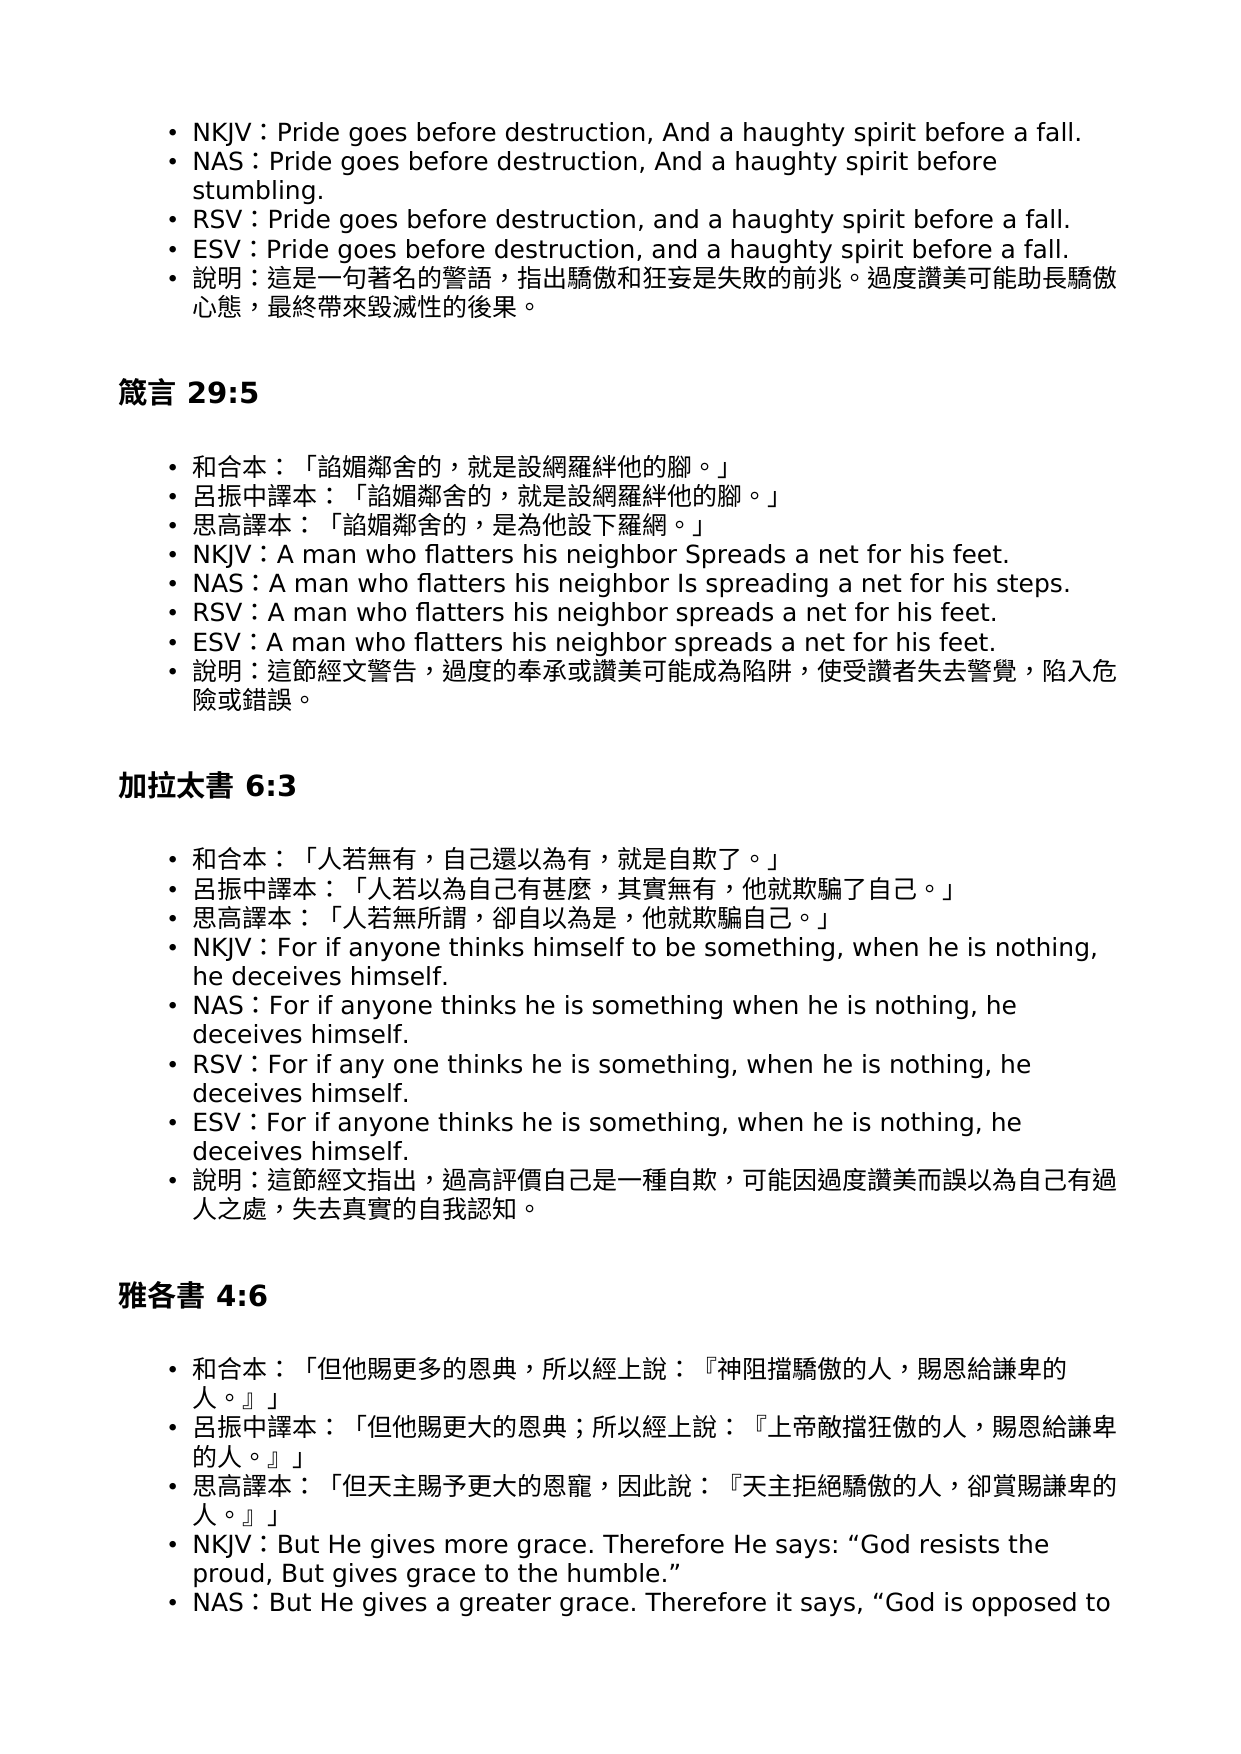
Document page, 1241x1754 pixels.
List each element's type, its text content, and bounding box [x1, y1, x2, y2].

list NKJV：But He gives more grace. Therefore He says: “God resists the proud, But gives grace to the humble.” [177, 1530, 1122, 1588]
list NKJV：Pride goes before destruction, And a haughty spirit before a fall. [177, 118, 1122, 147]
list NAS：A man who flatters his neighbor Is spreading a net for his steps. [177, 569, 1122, 598]
subtitle 雅各書 4:6 [118, 1279, 1122, 1313]
list ESV：Pride goes before destruction, and a haughty spirit before a fall. [177, 235, 1122, 264]
list NAS：But He gives a greater grace. Therefore it says, “God is opposed to [177, 1588, 1122, 1618]
list 呂振中譯本：「但他賜更大的恩典；所以經上說：『上帝敵擋狂傲的人，賜恩給謙卑的人。』」 [177, 1413, 1122, 1472]
list NKJV：For if anyone thinks himself to be something, when he is nothing, he deceives himself. [177, 933, 1122, 991]
list 和合本：「人若無有，自己還以為有，就是自欺了。」 [177, 846, 1122, 875]
list 和合本：「但他賜更多的恩典，所以經上說：『神阻擋驕傲的人，賜恩給謙卑的人。』」 [177, 1355, 1122, 1413]
list RSV：For if any one thinks he is something, when he is nothing, he deceives himself. [177, 1050, 1122, 1108]
list NKJV：A man who flatters his neighbor Spreads a net for his feet. [177, 540, 1122, 569]
list RSV：A man who flatters his neighbor spreads a net for his feet. [177, 598, 1122, 628]
list RSV：Pride goes before destruction, and a haughty spirit before a fall. [177, 206, 1122, 235]
list 思高譯本：「諂媚鄰舍的，是為他設下羅網。」 [177, 511, 1122, 540]
list 和合本：「諂媚鄰舍的，就是設網羅絆他的腳。」 [177, 453, 1122, 482]
list 思高譯本：「但天主賜予更大的恩寵，因此說：『天主拒絕驕傲的人，卻賞賜謙卑的人。』」 [177, 1472, 1122, 1530]
list 呂振中譯本：「諂媚鄰舍的，就是設網羅絆他的腳。」 [177, 482, 1122, 511]
subtitle 箴言 29:5 [118, 377, 1122, 411]
list NAS：For if anyone thinks he is something when he is nothing, he deceives himself. [177, 991, 1122, 1050]
list 思高譯本：「人若無所謂，卻自以為是，他就欺騙自己。」 [177, 904, 1122, 933]
list 呂振中譯本：「人若以為自己有甚麼，其實無有，他就欺騙了自己。」 [177, 875, 1122, 904]
list 說明：這是一句著名的警語，指出驕傲和狂妄是失敗的前兆。過度讚美可能助長驕傲心態，最終帶來毀滅性的後果。 [177, 264, 1122, 322]
list ESV：A man who flatters his neighbor spreads a net for his feet. [177, 628, 1122, 657]
subtitle 加拉太書 6:3 [118, 770, 1122, 804]
list ESV：For if anyone thinks he is something, when he is nothing, he deceives himself. [177, 1108, 1122, 1166]
list NAS：Pride goes before destruction, And a haughty spirit before stumbling. [177, 147, 1122, 206]
list 說明：這節經文指出，過高評價自己是一種自欺，可能因過度讚美而誤以為自己有過人之處，失去真實的自我認知。 [177, 1166, 1122, 1225]
list 說明：這節經文警告，過度的奉承或讚美可能成為陷阱，使受讚者失去警覺，陷入危險或錯誤。 [177, 657, 1122, 715]
